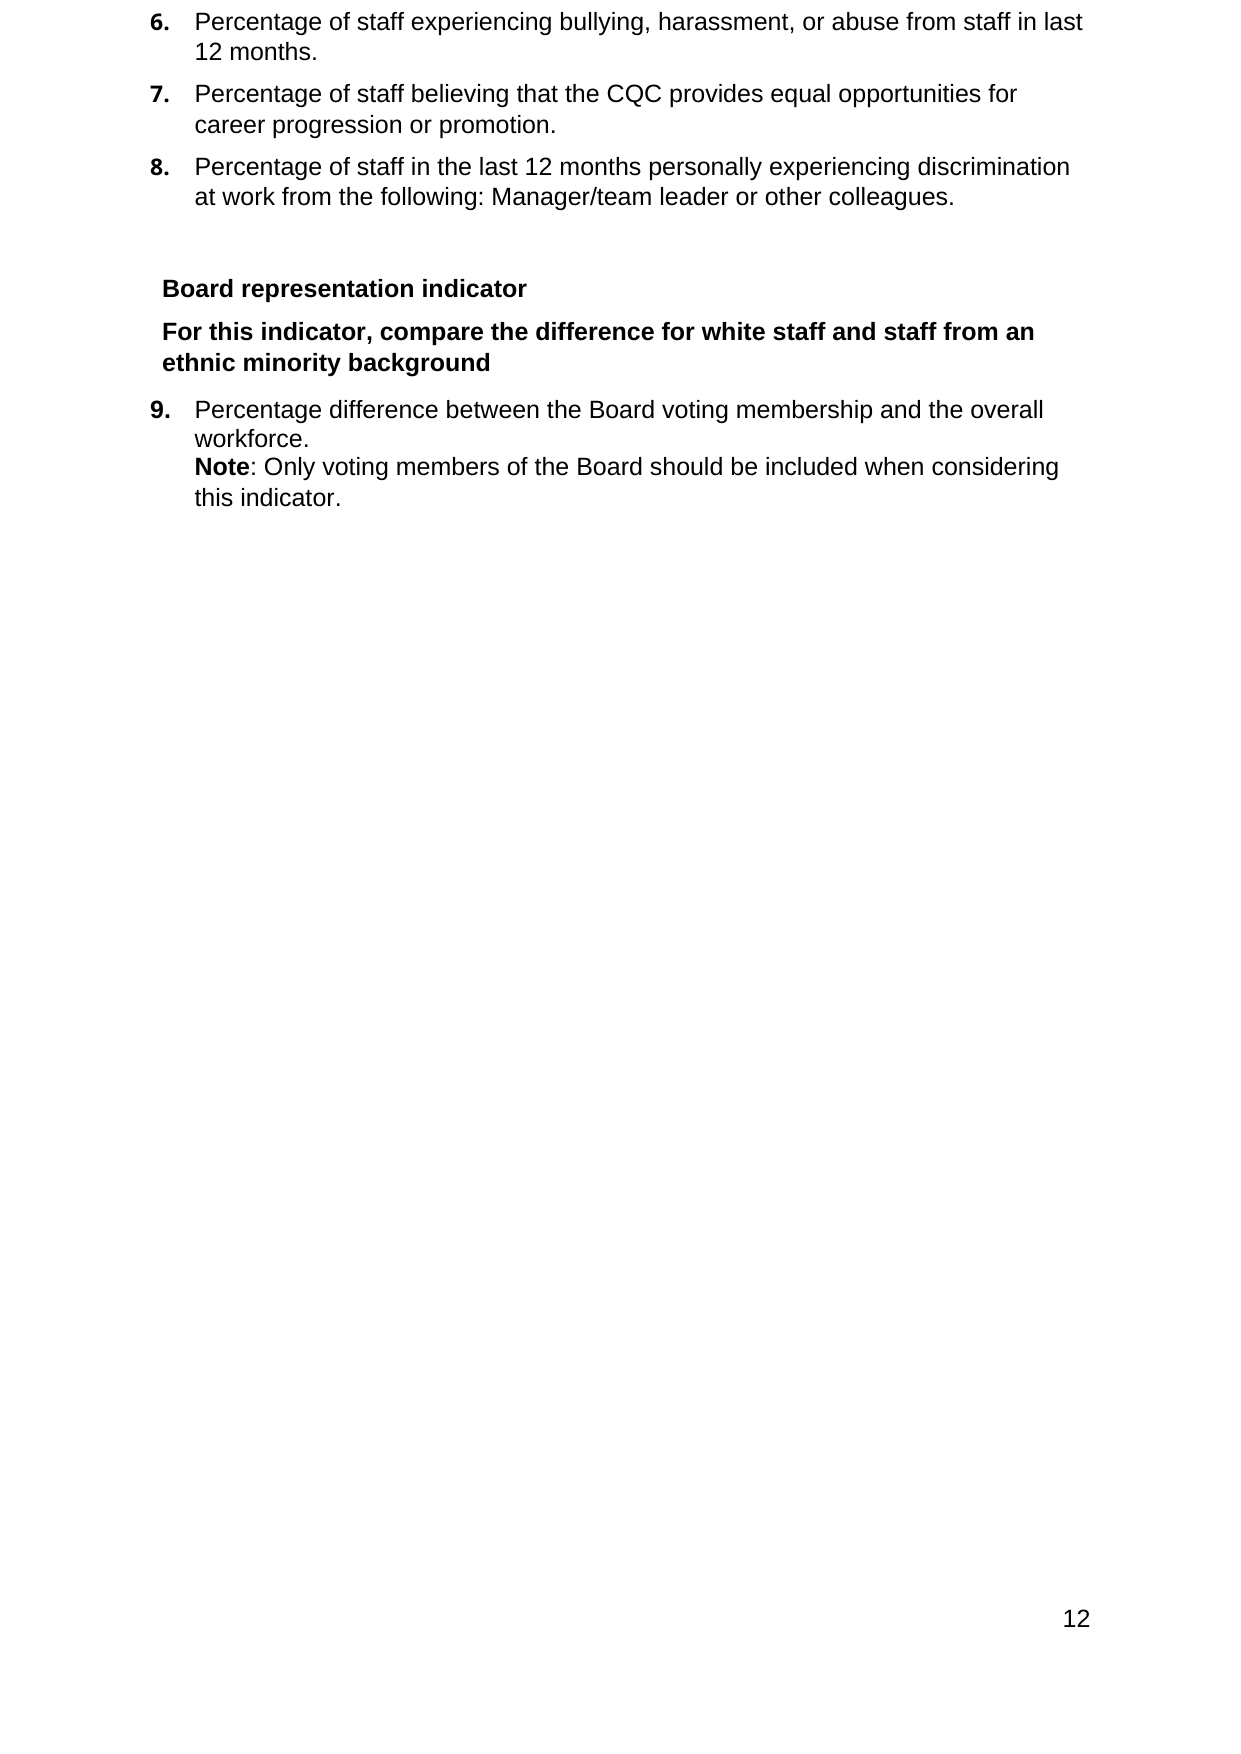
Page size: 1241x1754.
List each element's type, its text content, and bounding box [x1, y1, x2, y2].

text Note: Only voting members of the Board should be included when considering this indicator. [194, 452, 1090, 512]
list Percentage of staff believing that the CQC provides equal opportunities for career progression or promotion. [150, 78, 1090, 138]
text For this indicator, compare the difference for white staff and staff from an ethnic minority background [162, 317, 1090, 376]
text Board representation indicator [162, 273, 1090, 302]
list Percentage of staff experiencing bullying, harassment, or abuse from staff in last 12 months. [150, 6, 1090, 66]
list Percentage difference between the Board voting membership and the overall workforce. [150, 395, 1090, 452]
list Percentage of staff in the last 12 months personally experiencing discrimination at work from the following: Manager/team leader or other colleagues. [150, 151, 1090, 211]
